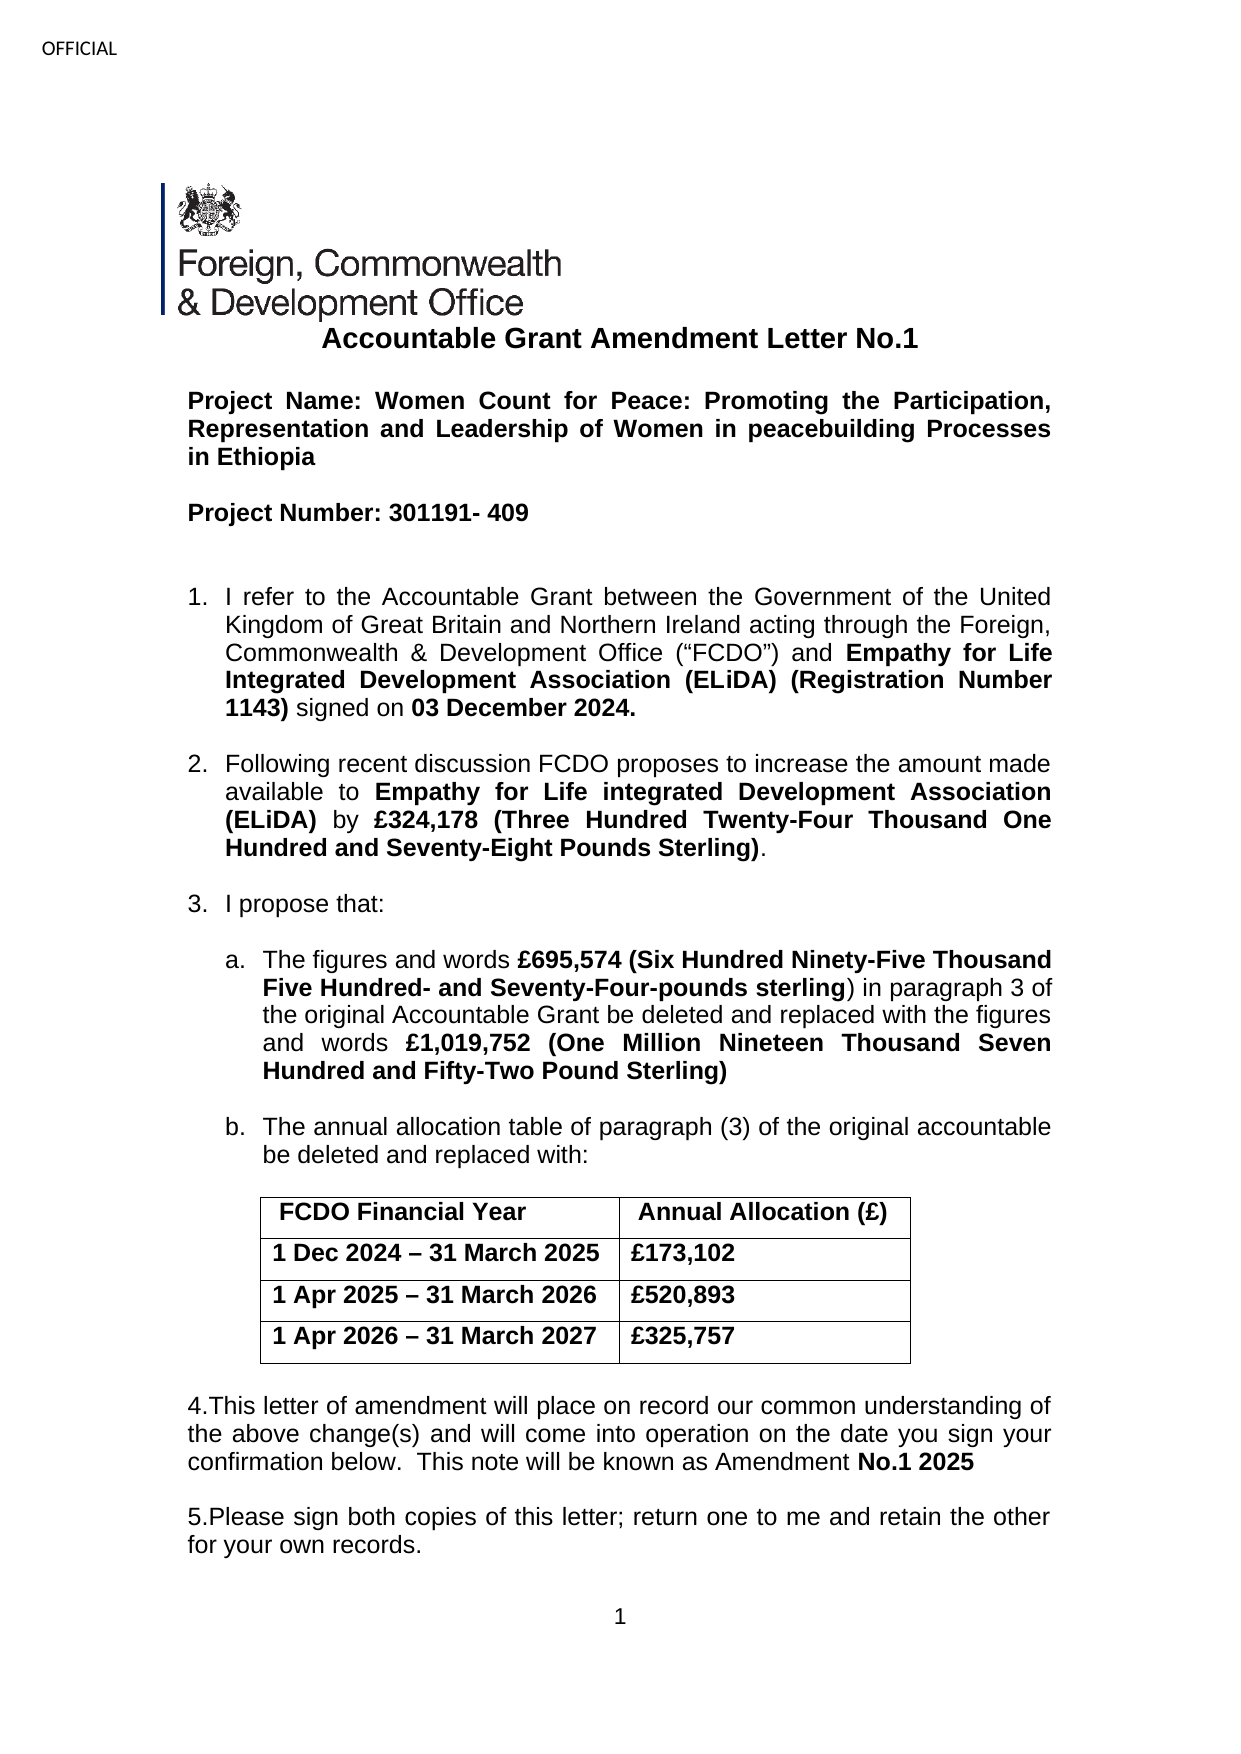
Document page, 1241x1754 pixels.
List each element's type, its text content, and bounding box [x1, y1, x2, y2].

list The figures and words £695,574 (Six Hundred Ninety-Five Thousand Five Hundred- and Seventy-Four-pounds sterling) in paragraph 3 of the original Accountable Grant be deleted and replaced with the figures and words £1,019,752 (One Million Nineteen Thousand Seven Hundred and Fifty-Two Pound Sterling) [225, 946, 1053, 1085]
table_cell £520,893 [620, 1281, 910, 1321]
table_cell 1 Dec 2024 – 31 March 2025 [261, 1239, 619, 1280]
text Accountable Grant Amendment Letter No.1 [187, 322, 1053, 354]
table_cell 1 Apr 2026 – 31 March 2027 [261, 1322, 619, 1363]
table_cell £325,757 [620, 1322, 910, 1363]
table_header Annual Allocation (£) [620, 1198, 910, 1238]
text Project Name: Women Count for Peace: Promoting the Participation, Representation and Leadership of Women in peacebuilding Processes in Ethiopia [187, 387, 1053, 471]
text 4.This letter of amendment will place on record our common understanding of the above change(s) and will come into operation on the date you sign your confirmation below. This note will be known as Amendment No.1 2025 [187, 1392, 1053, 1475]
list I propose that: [187, 890, 1053, 918]
table_cell £173,102 [620, 1239, 910, 1280]
table_cell 1 Apr 2025 – 31 March 2026 [261, 1281, 619, 1321]
text Project Number: 301191- 409 [187, 499, 1053, 527]
picture [161, 183, 563, 322]
list I refer to the Accountable Grant between the Government of the United Kingdom of Great Britain and Northern Ireland acting through the Foreign, Commonwealth & Development Office (“FCDO”) and Empathy for Life Integrated Development Association (ELiDA) (Registration Number 1143) signed on 03 December 2024. [187, 583, 1053, 722]
list Following recent discussion FCDO proposes to increase the amount made available to Empathy for Life integrated Development Association (ELiDA) by £324,178 (Three Hundred Twenty-Four Thousand One Hundred and Seventy-Eight Pounds Sterling). [187, 750, 1053, 862]
table_header FCDO Financial Year [261, 1198, 619, 1238]
text 5.Please sign both copies of this letter; return one to me and retain the other for your own records. [187, 1503, 1053, 1559]
list The annual allocation table of paragraph (3) of the original accountable be deleted and replaced with: [225, 1113, 1053, 1169]
